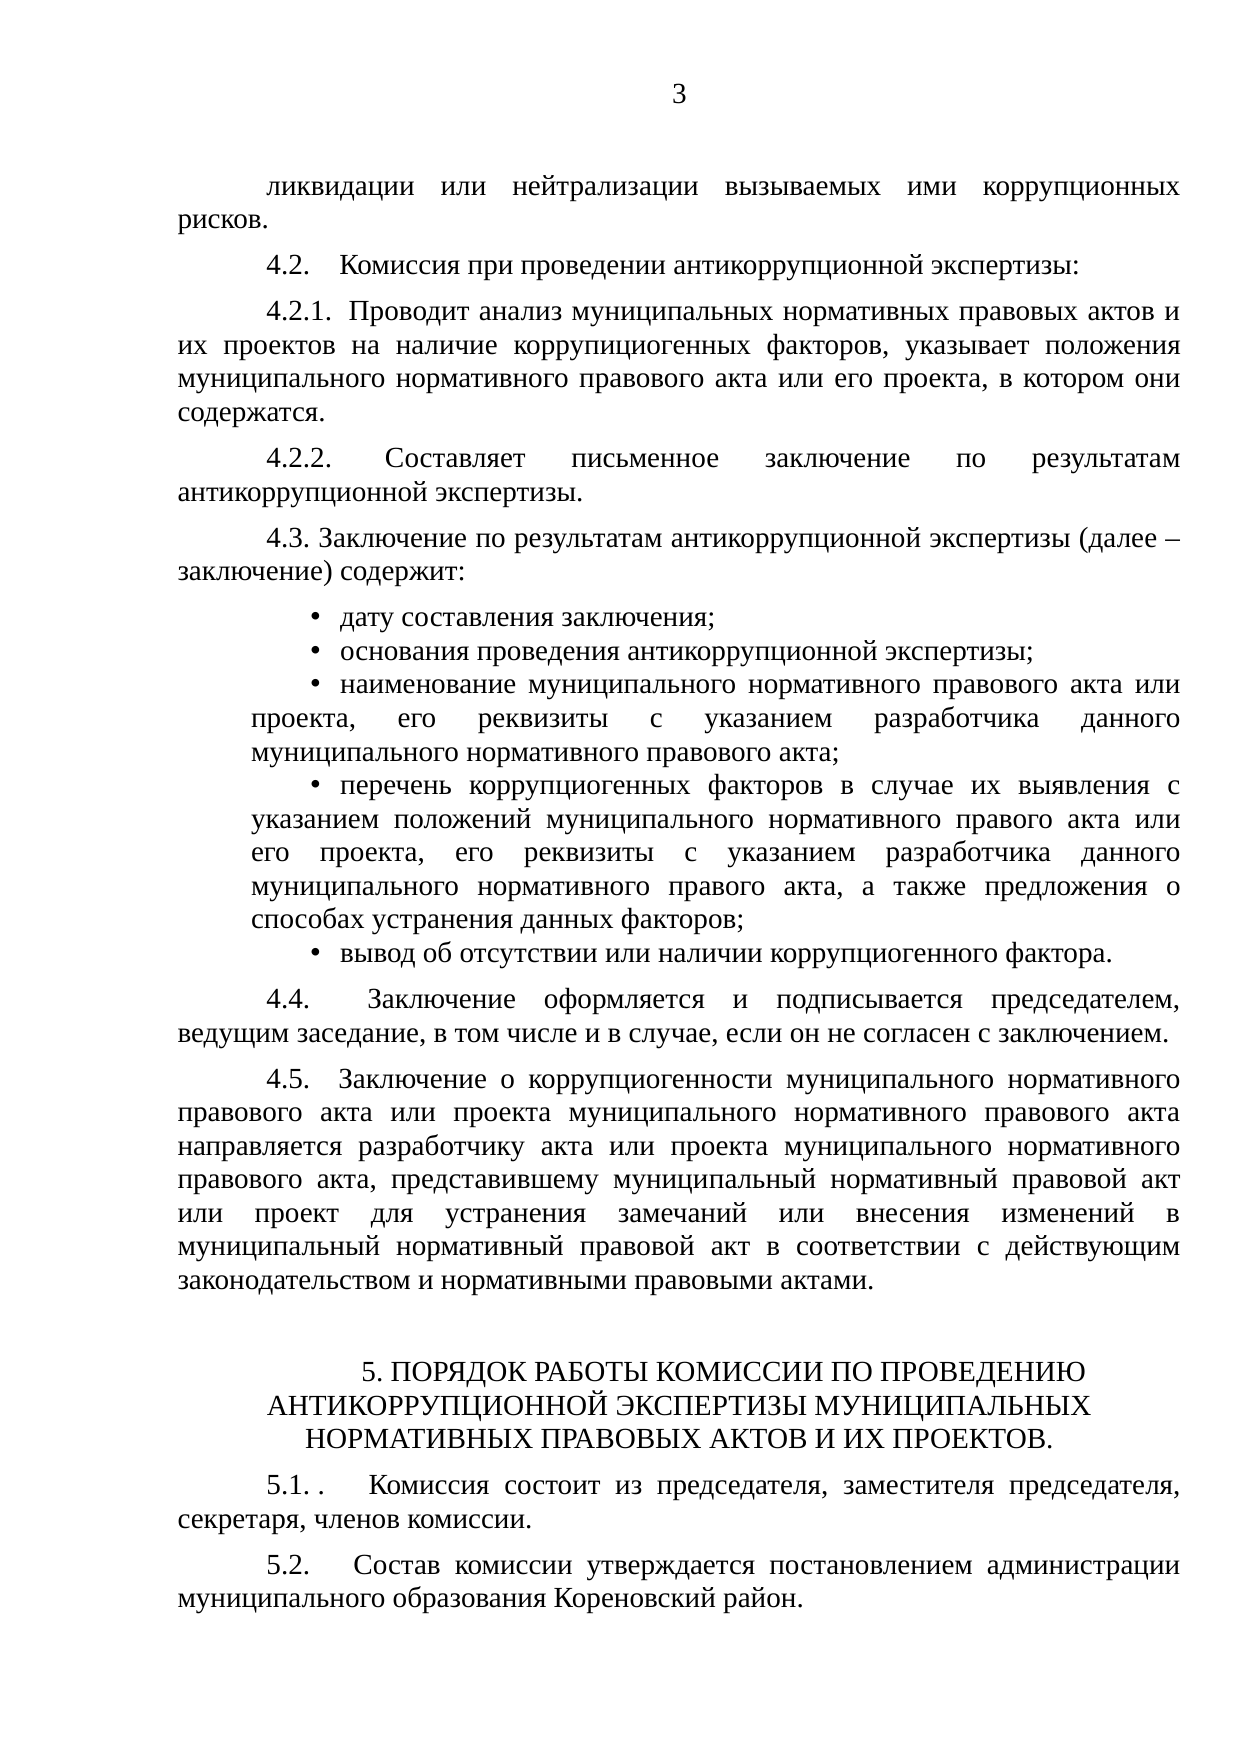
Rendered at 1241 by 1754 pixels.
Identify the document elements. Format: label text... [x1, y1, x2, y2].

text 4.5. Заключение о коррупциогенности муниципального нормативного правового акта или проекта муниципального нормативного правового акта направляется разработчику акта или проекта муниципального нормативного правового акта, представившему муници­пальный нормативный правовой акт или проект для устранения замечаний или внесения изменений в муниципальный нормативный правовой акт в соответствии с действующим законодательством и нормативными правовыми актами. [177, 1061, 1181, 1296]
text 4.2. Комиссия при проведении антикоррупционной экспертизы: [177, 247, 1181, 281]
text 3 [177, 76, 1181, 109]
text 4.3. Заключение по результатам антикоррупционной экспертизы (далее – заключение) содержит: [177, 520, 1181, 587]
list дату составления заключения; [221, 599, 1181, 633]
list перечень коррупциогенных факторов в случае их выявления с указанием положений муниципального нормативного правого акта или его проекта, его реквизиты с указанием разработчика данного муниципального нормативного правого акта, а также предложения о способах устранения данных факторов; [221, 767, 1181, 935]
text 4.2.1. Проводит анализ муниципальных нормативных правовых актов и их проектов на наличие коррупициогенных факторов, указывает положения муниципального нормативного правового акта или его проекта, в котором они содержатся. [177, 293, 1181, 428]
text ликвидации или нейтрализации вызываемых ими коррупционных рисков. [177, 168, 1181, 235]
list наименование муниципального нормативного правового акта или проекта, его реквизиты с указанием разработчика данного муниципального нормативного правового акта; [221, 667, 1181, 767]
list вывод об отсутствии или наличии коррупциогенного фактора. [221, 935, 1181, 969]
text 5.2. Состав комиссии утверждается постановлением администрации муниципального образования Кореновский район. [177, 1547, 1181, 1614]
list основания проведения антикоррупционной экспертизы; [221, 633, 1181, 667]
text 4.2.2. Составляет письменное заключение по результатам антикоррупционной экспертизы. [177, 440, 1181, 507]
text 5. ПОРЯДОК РАБОТЫ КОМИССИИ ПО ПРОВЕДЕНИЮ АНТИКОРРУПЦИОННОЙ ЭКСПЕРТИЗЫ МУНИЦИПАЛЬНЫХ НОРМАТИВНЫХ ПРАВОВЫХ АКТОВ И ИХ ПРОЕКТОВ. [177, 1354, 1181, 1455]
text 5.1. . Комиссия состоит из председателя, заместителя председателя, секретаря, членов комиссии. [177, 1467, 1181, 1534]
text 4.4. Заключение оформляется и подписывается председателем, ведущим заседание, в том числе и в случае, если он не согласен с заключением. [177, 981, 1181, 1048]
